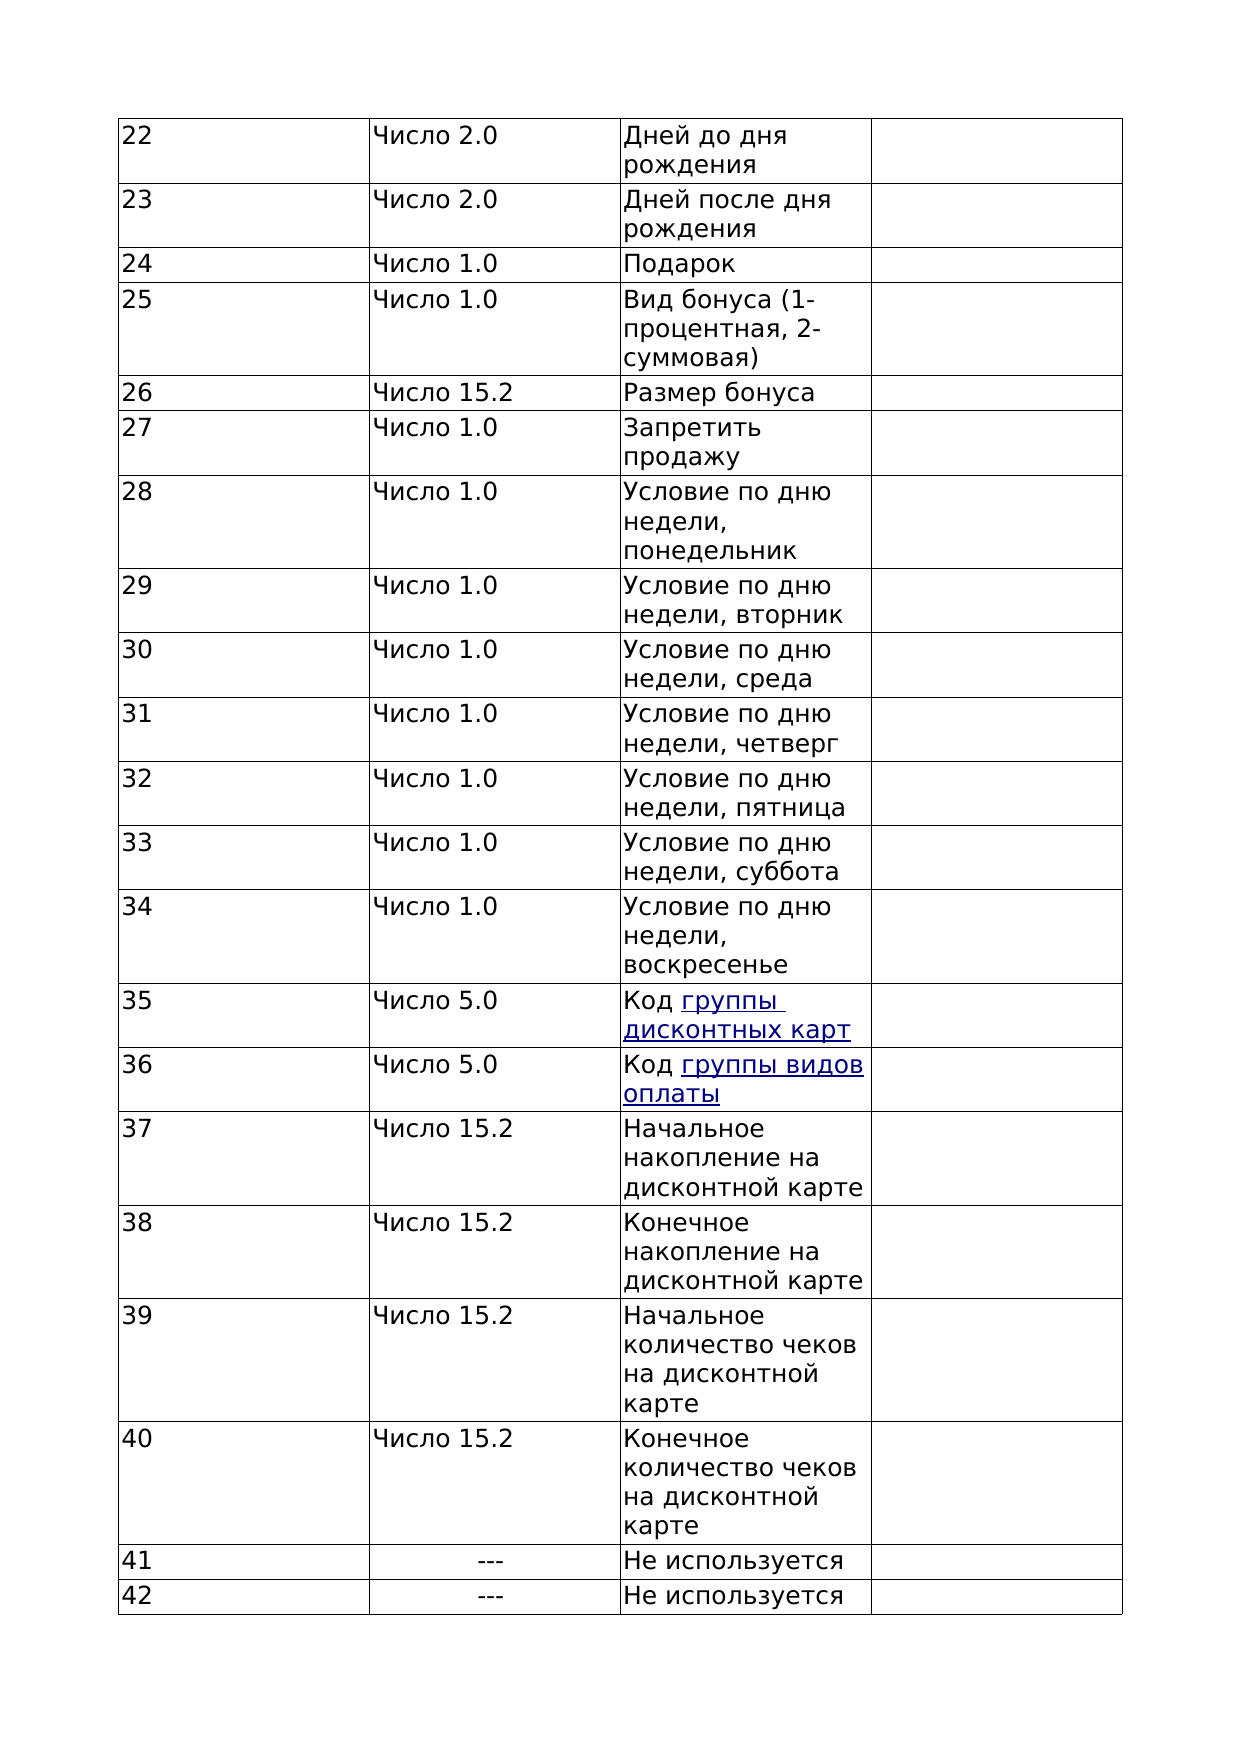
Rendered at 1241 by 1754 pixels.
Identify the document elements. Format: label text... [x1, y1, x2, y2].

table_cell Число 15.2 [370, 1206, 620, 1298]
table_cell --- [370, 1580, 620, 1614]
table_cell Число 15.2 [370, 1299, 620, 1421]
table_cell Не используется [621, 1545, 871, 1578]
table_cell 33 [119, 826, 369, 889]
table_cell [872, 890, 1122, 983]
table_cell [872, 984, 1122, 1047]
table_cell 36 [119, 1048, 369, 1111]
table_cell 29 [119, 569, 369, 632]
table_cell Вид бонуса (1-процентная, 2-суммовая) [621, 283, 871, 375]
table_cell Код группы видов оплаты [621, 1048, 871, 1111]
table_cell Условие по дню недели, четверг [621, 698, 871, 761]
table_cell Условие по дню недели, воскресенье [621, 890, 871, 983]
table_cell Дней до дня рождения [621, 119, 871, 182]
table_cell Число 15.2 [370, 1422, 620, 1543]
table_cell [872, 1206, 1122, 1298]
table_cell [872, 698, 1122, 761]
table_cell Конечное количество чеков на дисконтной карте [621, 1422, 871, 1543]
table_cell 25 [119, 283, 369, 375]
table_cell [872, 119, 1122, 182]
table_cell Условие по дню недели, среда [621, 633, 871, 697]
table_cell [872, 633, 1122, 697]
table_cell Запретить продажу [621, 411, 871, 474]
table_cell 28 [119, 476, 369, 568]
table_cell Не используется [621, 1580, 871, 1614]
table_cell 23 [119, 184, 369, 247]
table_cell Число 1.0 [370, 633, 620, 697]
table_cell Число 1.0 [370, 283, 620, 375]
table_cell 34 [119, 890, 369, 983]
table_cell 27 [119, 411, 369, 474]
table_cell Число 1.0 [370, 569, 620, 632]
table_cell Условие по дню недели, суббота [621, 826, 871, 889]
table_cell Число 5.0 [370, 1048, 620, 1111]
table_cell [872, 762, 1122, 825]
table_cell 38 [119, 1206, 369, 1298]
table_cell 22 [119, 119, 369, 182]
table_cell [872, 376, 1122, 410]
table_cell [872, 1545, 1122, 1578]
table_cell [872, 184, 1122, 247]
table_cell Начальное количество чеков на дисконтной карте [621, 1299, 871, 1421]
table_cell Условие по дню недели, вторник [621, 569, 871, 632]
table_cell Число 1.0 [370, 248, 620, 282]
table_cell [872, 1580, 1122, 1614]
table_cell Подарок [621, 248, 871, 282]
table_cell Условие по дню недели, понедельник [621, 476, 871, 568]
table_cell Число 15.2 [370, 376, 620, 410]
table_cell [872, 1048, 1122, 1111]
table_cell Число 1.0 [370, 698, 620, 761]
table_cell [872, 283, 1122, 375]
table_cell [872, 1112, 1122, 1205]
table_cell 32 [119, 762, 369, 825]
table_cell Код группы дисконтных карт [621, 984, 871, 1047]
table_cell [872, 826, 1122, 889]
table_cell 30 [119, 633, 369, 697]
table_cell 37 [119, 1112, 369, 1205]
table_cell 42 [119, 1580, 369, 1614]
table_cell [872, 569, 1122, 632]
table_cell [872, 248, 1122, 282]
table_cell Число 1.0 [370, 476, 620, 568]
table_cell Начальное накопление на дисконтной карте [621, 1112, 871, 1205]
table_cell 31 [119, 698, 369, 761]
table_cell Число 5.0 [370, 984, 620, 1047]
table_cell [872, 1422, 1122, 1543]
table_cell [872, 476, 1122, 568]
table_cell 26 [119, 376, 369, 410]
table_cell Число 15.2 [370, 1112, 620, 1205]
table_cell Дней после дня рождения [621, 184, 871, 247]
table_cell Размер бонуса [621, 376, 871, 410]
table_cell --- [370, 1545, 620, 1578]
table_cell 41 [119, 1545, 369, 1578]
table_cell Число 1.0 [370, 411, 620, 474]
table_cell Число 1.0 [370, 762, 620, 825]
table_cell [872, 1299, 1122, 1421]
table_cell 24 [119, 248, 369, 282]
table_cell Число 2.0 [370, 184, 620, 247]
table_cell 35 [119, 984, 369, 1047]
table_cell [872, 411, 1122, 474]
table_cell 39 [119, 1299, 369, 1421]
table_cell Число 2.0 [370, 119, 620, 182]
table_cell Конечное накопление на дисконтной карте [621, 1206, 871, 1298]
table_cell Число 1.0 [370, 826, 620, 889]
table_cell 40 [119, 1422, 369, 1543]
table_cell Условие по дню недели, пятница [621, 762, 871, 825]
table_cell Число 1.0 [370, 890, 620, 983]
